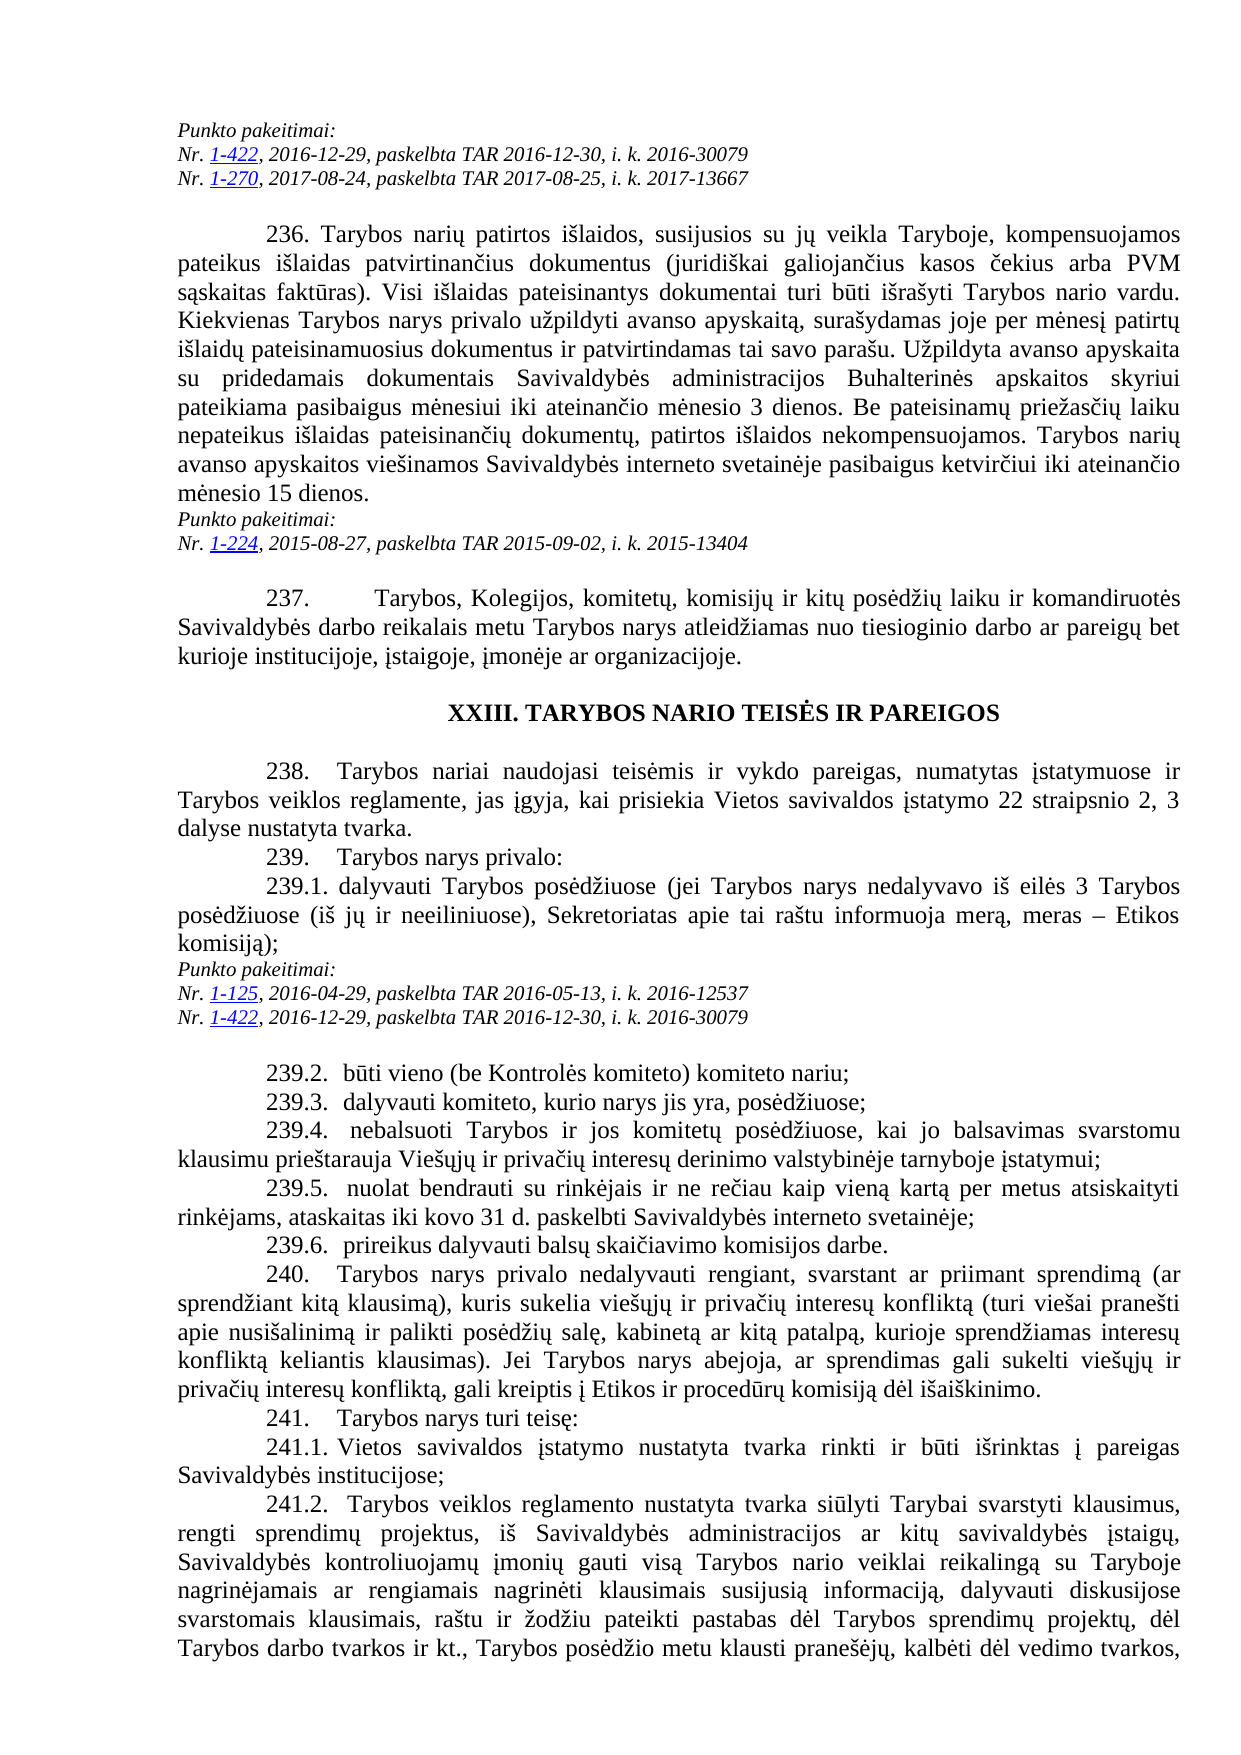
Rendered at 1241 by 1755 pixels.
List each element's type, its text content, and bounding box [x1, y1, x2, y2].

text 238. Tarybos nariai naudojasi teisėmis ir vykdo pareigas, numatytas įstatymuose ir Tarybos veiklos reglamente, jas įgyja, kai prisiekia Vietos savivaldos įstatymo 22 straipsnio 2, 3 dalyse nustatyta tvarka. [177, 756, 1181, 842]
text Nr. 1-125, 2016-04-29, paskelbta TAR 2016-05-13, i. k. 2016-12537 [177, 981, 1181, 1005]
text 239.5. nuolat bendrauti su rinkėjais ir ne rečiau kaip vieną kartą per metus atsiskaityti rinkėjams, ataskaitas iki kovo 31 d. paskelbti Savivaldybės interneto svetainėje; [177, 1173, 1181, 1231]
text Punkto pakeitimai: [177, 507, 1181, 531]
text 239.2. būti vieno (be Kontrolės komiteto) komiteto nariu; [177, 1058, 1181, 1087]
text Nr. 1-422, 2016-12-29, paskelbta TAR 2016-12-30, i. k. 2016-30079 [177, 142, 1181, 166]
text 237. Tarybos, Kolegijos, komitetų, komisijų ir kitų posėdžių laiku ir komandiruotės Savivaldybės darbo reikalais metu Tarybos narys atleidžiamas nuo tiesioginio darbo ar pareigų bet kurioje institucijoje, įstaigoje, įmonėje ar organizacijoje. [177, 583, 1181, 670]
text 239. Tarybos narys privalo: [177, 842, 1181, 871]
text 239.6. prireikus dalyvauti balsų skaičiavimo komisijos darbe. [177, 1231, 1181, 1259]
text Punkto pakeitimai: [177, 118, 1181, 142]
text 239.1. dalyvauti Tarybos posėdžiuose (jei Tarybos narys nedalyvavo iš eilės 3 Tarybos posėdžiuose (iš jų ir neeiliniuose), Sekretoriatas apie tai raštu informuoja merą, meras – Etikos komisiją); [177, 871, 1181, 957]
text Nr. 1-422, 2016-12-29, paskelbta TAR 2016-12-30, i. k. 2016-30079 [177, 1005, 1181, 1029]
text 239.4. nebalsuoti Tarybos ir jos komitetų posėdžiuose, kai jo balsavimas svarstomu klausimu prieštarauja Viešųjų ir privačių interesų derinimo valstybinėje tarnyboje įstatymui; [177, 1116, 1181, 1173]
text Nr. 1-270, 2017-08-24, paskelbta TAR 2017-08-25, i. k. 2017-13667 [177, 166, 1181, 190]
text 241. Tarybos narys turi teisę: [177, 1403, 1181, 1432]
text 240. Tarybos narys privalo nedalyvauti rengiant, svarstant ar priimant sprendimą (ar sprendžiant kitą klausimą), kuris sukelia viešųjų ir privačių interesų konfliktą (turi viešai pranešti apie nusišalinimą ir palikti posėdžių salę, kabinetą ar kitą patalpą, kurioje sprendžiamas interesų konfliktą keliantis klausimas). Jei Tarybos narys abejoja, ar sprendimas gali sukelti viešųjų ir privačių interesų konfliktą, gali kreiptis į Etikos ir procedūrų komisiją dėl išaiškinimo. [177, 1259, 1181, 1403]
text XXIII. TARYBOS NARIO TEISĖS IR PAREIGOS [177, 698, 1181, 727]
text 239.3. dalyvauti komiteto, kurio narys jis yra, posėdžiuose; [177, 1087, 1181, 1116]
text 241.2. Tarybos veiklos reglamento nustatyta tvarka siūlyti Tarybai svarstyti klausimus, rengti sprendimų projektus, iš Savivaldybės administracijos ar kitų savivaldybės įstaigų, Savivaldybės kontroliuojamų įmonių gauti visą Tarybos nario veiklai reikalingą su Taryboje nagrinėjamais ar rengiamais nagrinėti klausimais susijusią informaciją, dalyvauti diskusijose svarstomais klausimais, raštu ir žodžiu pateikti pastabas dėl Tarybos sprendimų projektų, dėl Tarybos darbo tvarkos ir kt., Tarybos posėdžio metu klausti pranešėjų, kalbėti dėl vedimo tvarkos, [177, 1489, 1181, 1662]
text 236. Tarybos narių patirtos išlaidos, susijusios su jų veikla Taryboje, kompensuojamos pateikus išlaidas patvirtinančius dokumentus (juridiškai galiojančius kasos čekius arba PVM sąskaitas faktūras). Visi išlaidas pateisinantys dokumentai turi būti išrašyti Tarybos nario vardu. Kiekvienas Tarybos narys privalo užpildyti avanso apyskaitą, surašydamas joje per mėnesį patirtų išlaidų pateisinamuosius dokumentus ir patvirtindamas tai savo parašu. Užpildyta avanso apyskaita su pridedamais dokumentais Savivaldybės administracijos Buhalterinės apskaitos skyriui pateikiama pasibaigus mėnesiui iki ateinančio mėnesio 3 dienos. Be pateisinamų priežasčių laiku nepateikus išlaidas pateisinančių dokumentų, patirtos išlaidos nekompensuojamos. Tarybos narių avanso apyskaitos viešinamos Savivaldybės interneto svetainėje pasibaigus ketvirčiui iki ateinančio mėnesio 15 dienos. [177, 219, 1181, 507]
text Punkto pakeitimai: [177, 957, 1181, 981]
text Nr. 1-224, 2015-08-27, paskelbta TAR 2015-09-02, i. k. 2015-13404 [177, 531, 1181, 555]
text 241.1. Vietos savivaldos įstatymo nustatyta tvarka rinkti ir būti išrinktas į pareigas Savivaldybės institucijose; [177, 1432, 1181, 1489]
